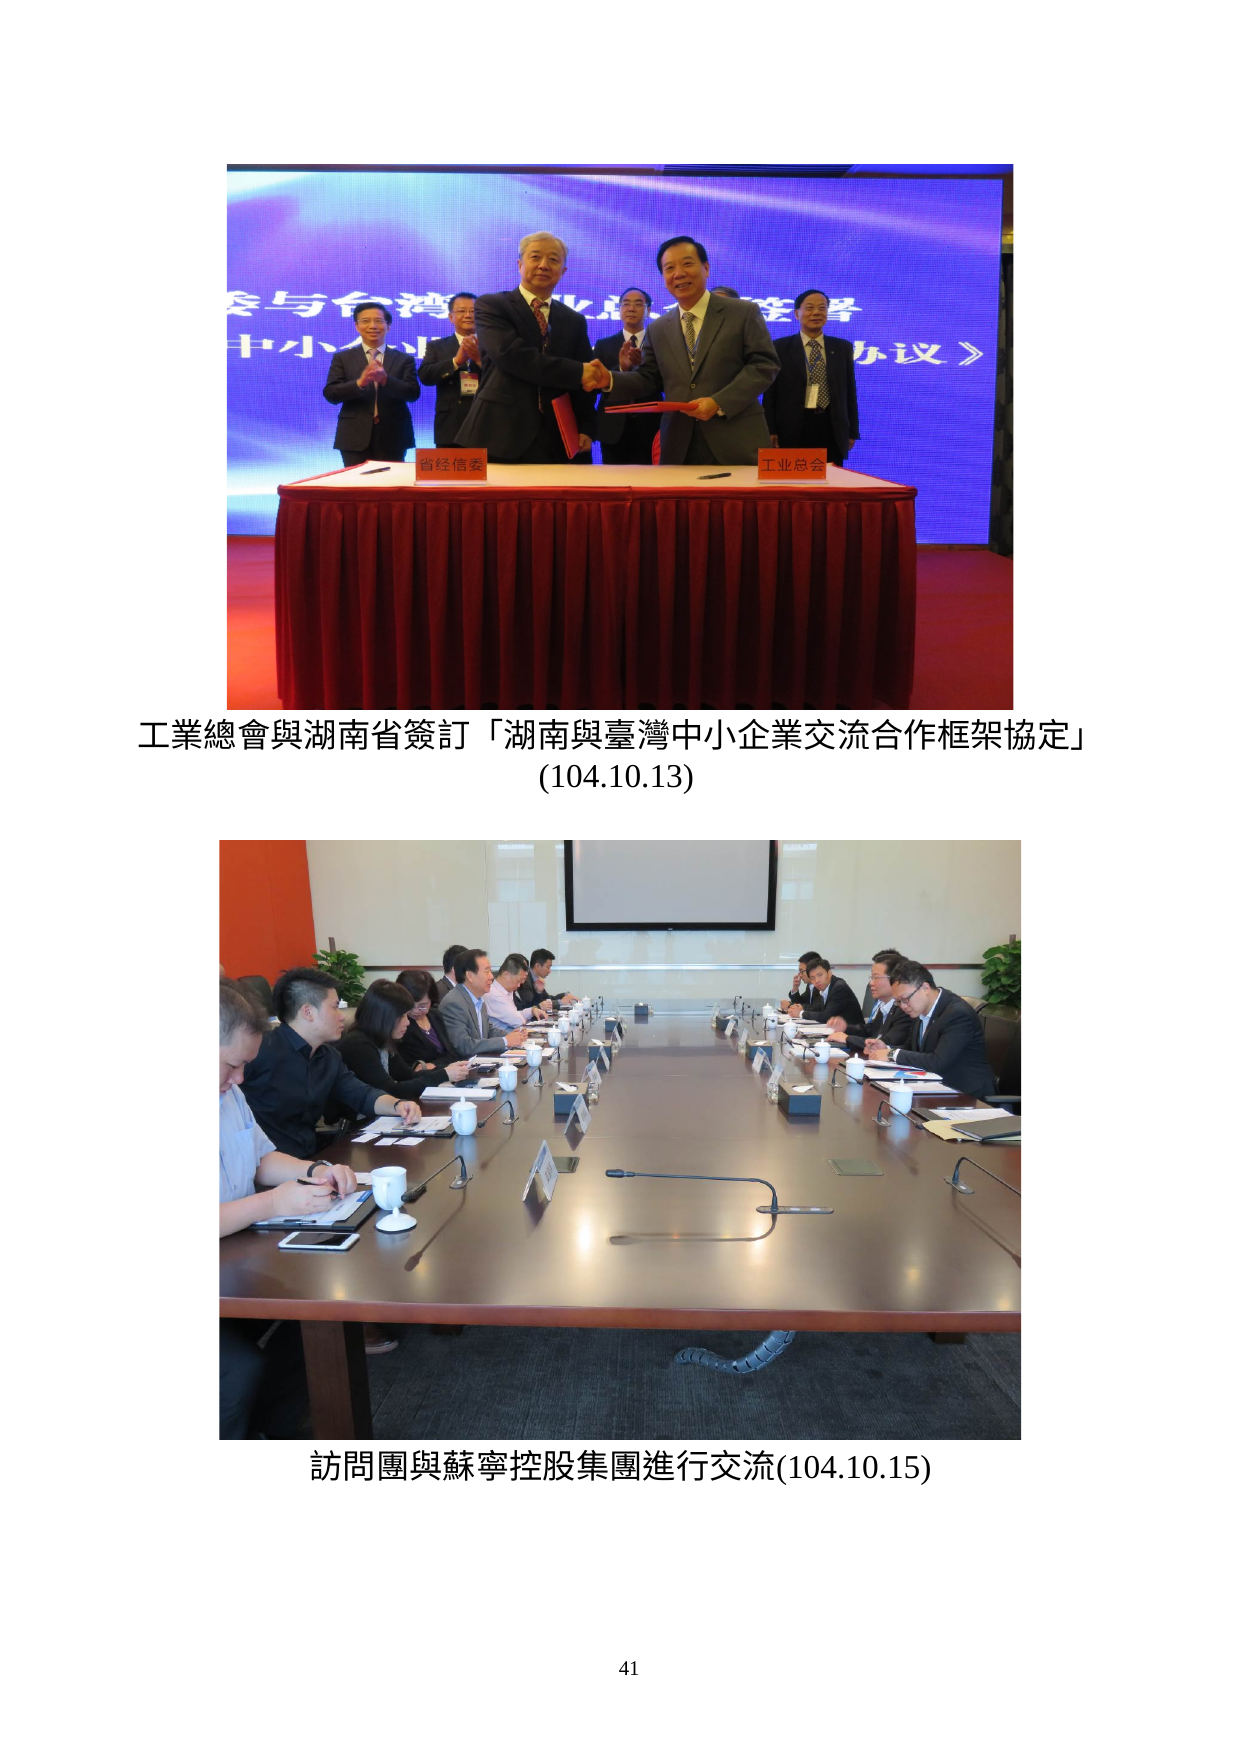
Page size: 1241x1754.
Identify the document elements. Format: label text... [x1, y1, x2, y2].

picture [226, 164, 1014, 710]
text 訪問團與蘇寧控股集團進行交流(104.10.15) [118, 1440, 1122, 1488]
text 工業總會與湖南省簽訂「湖南與臺灣中小企業交流合作框架協定」 (104.10.13) [118, 709, 1122, 794]
picture [219, 840, 1022, 1440]
